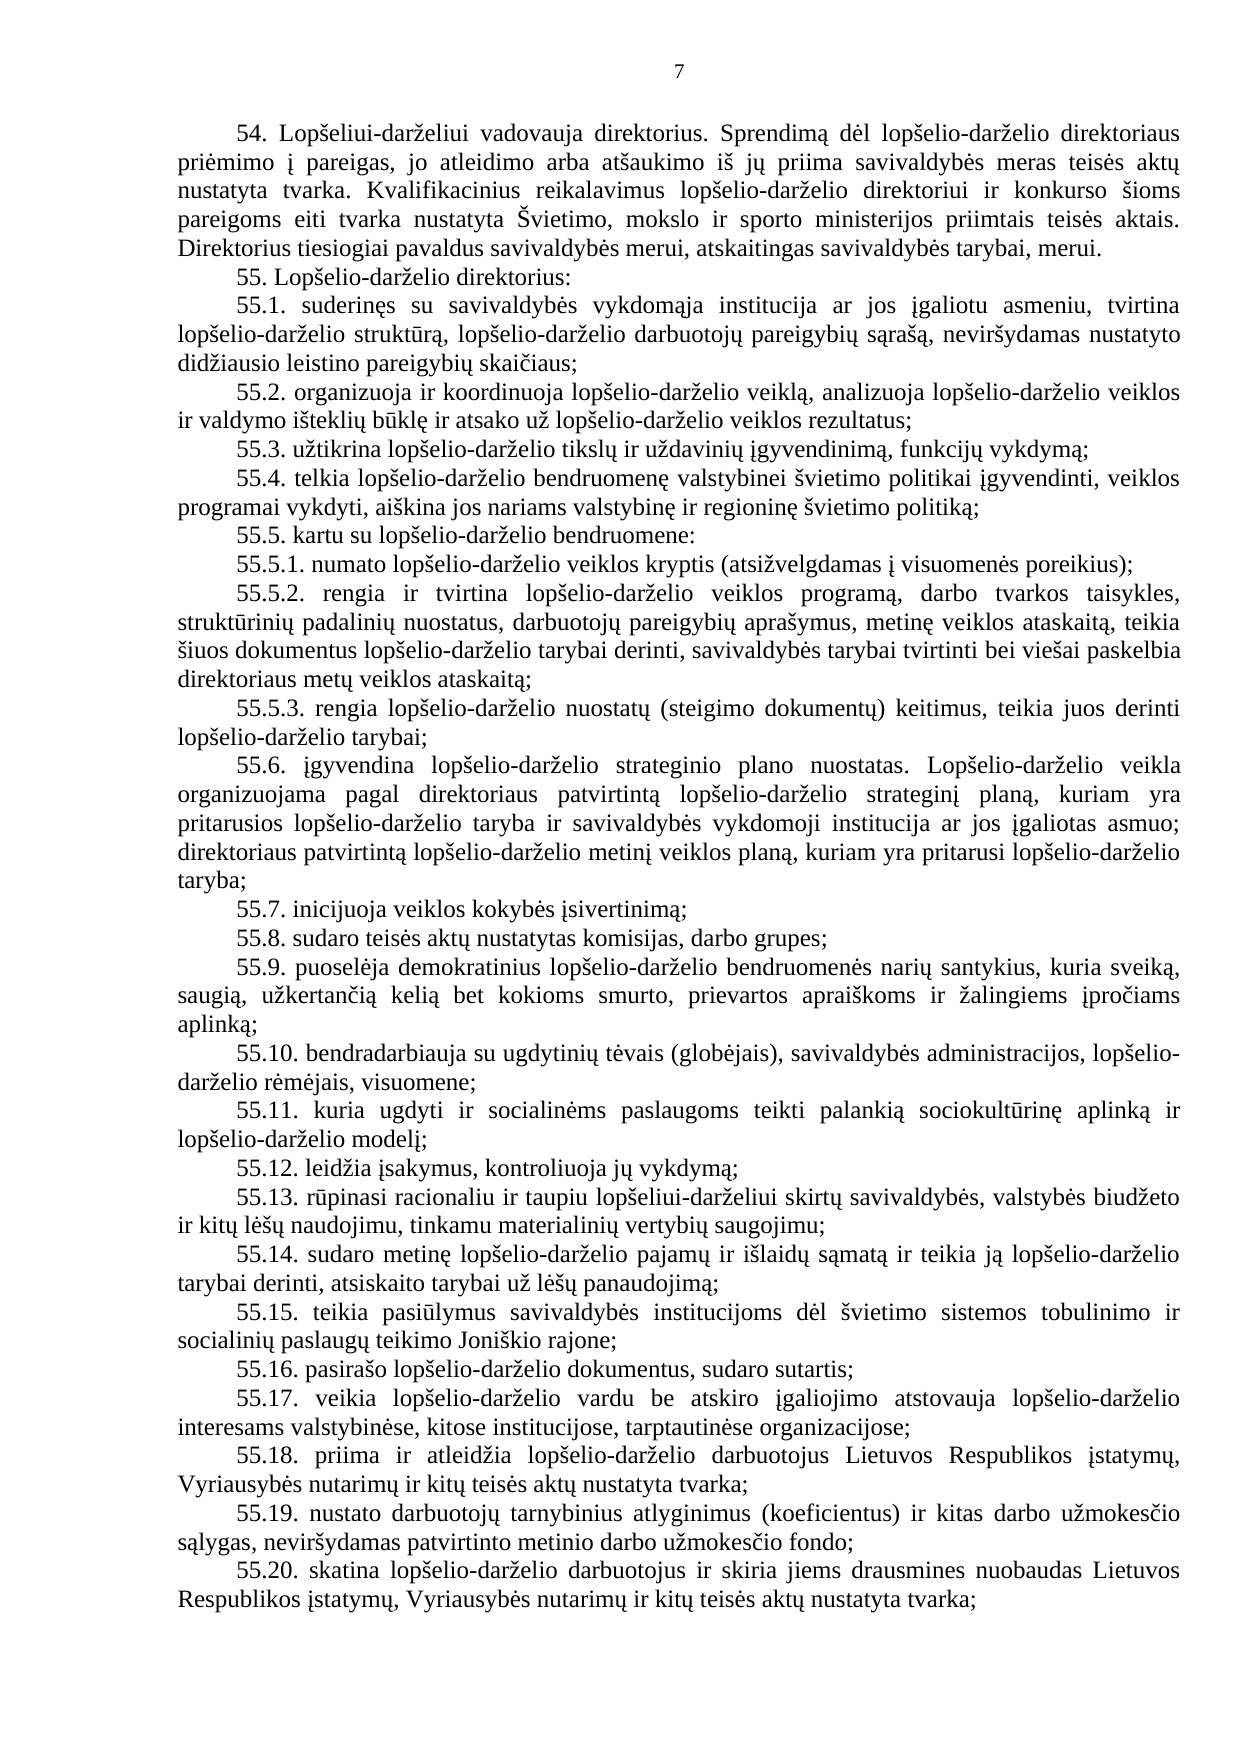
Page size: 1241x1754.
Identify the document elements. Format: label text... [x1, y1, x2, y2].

text 55.6. įgyvendina lopšelio-darželio strateginio plano nuostatas. Lopšelio-darželio veikla organizuojama pagal direktoriaus patvirtintą lopšelio-darželio strateginį planą, kuriam yra pritarusios lopšelio-darželio taryba ir savivaldybės vykdomoji institucija ar jos įgaliotas asmuo; direktoriaus patvirtintą lopšelio-darželio metinį veiklos planą, kuriam yra pritarusi lopšelio-darželio taryba; [177, 751, 1181, 894]
text 55.20. skatina lopšelio-darželio darbuotojus ir skiria jiems drausmines nuobaudas Lietuvos Respublikos įstatymų, Vyriausybės nutarimų ir kitų teisės aktų nustatyta tvarka; [177, 1556, 1181, 1613]
text 55.3. užtikrina lopšelio-darželio tikslų ir uždavinių įgyvendinimą, funkcijų vykdymą; [177, 434, 1181, 463]
text 55.5.1. numato lopšelio-darželio veiklos kryptis (atsižvelgdamas į visuomenės poreikius); [177, 549, 1181, 578]
text 55.8. sudaro teisės aktų nustatytas komisijas, darbo grupes; [177, 923, 1181, 952]
text 55.7. inicijuoja veiklos kokybės įsivertinimą; [177, 894, 1181, 923]
text 55.14. sudaro metinę lopšelio-darželio pajamų ir išlaidų sąmatą ir teikia ją lopšelio-darželio tarybai derinti, atsiskaito tarybai už lėšų panaudojimą; [177, 1239, 1181, 1297]
text 55.13. rūpinasi racionaliu ir taupiu lopšeliui-darželiui skirtų savivaldybės, valstybės biudžeto ir kitų lėšų naudojimu, tinkamu materialinių vertybių saugojimu; [177, 1182, 1181, 1239]
text 55.5.2. rengia ir tvirtina lopšelio-darželio veiklos programą, darbo tvarkos taisykles, struktūrinių padalinių nuostatus, darbuotojų pareigybių aprašymus, metinę veiklos ataskaitą, teikia šiuos dokumentus lopšelio-darželio tarybai derinti, savivaldybės tarybai tvirtinti bei viešai paskelbia direktoriaus metų veiklos ataskaitą; [177, 578, 1181, 693]
text 55.15. teikia pasiūlymus savivaldybės institucijoms dėl švietimo sistemos tobulinimo ir socialinių paslaugų teikimo Joniškio rajone; [177, 1297, 1181, 1354]
text 55.10. bendradarbiauja su ugdytinių tėvais (globėjais), savivaldybės administracijos, lopšelio-darželio rėmėjais, visuomene; [177, 1038, 1181, 1096]
text 55.16. pasirašo lopšelio-darželio dokumentus, sudaro sutartis; [177, 1354, 1181, 1383]
text 55.11. kuria ugdyti ir socialinėms paslaugoms teikti palankią sociokultūrinę aplinką ir lopšelio-darželio modelį; [177, 1096, 1181, 1153]
text 55.17. veikia lopšelio-darželio vardu be atskiro įgaliojimo atstovauja lopšelio-darželio interesams valstybinėse, kitose institucijose, tarptautinėse organizacijose; [177, 1383, 1181, 1441]
text 54. Lopšeliui-darželiui vadovauja direktorius. Sprendimą dėl lopšelio-darželio direktoriaus priėmimo į pareigas, jo atleidimo arba atšaukimo iš jų priima savivaldybės meras teisės aktų nustatyta tvarka. Kvalifikacinius reikalavimus lopšelio-darželio direktoriui ir konkurso šioms pareigoms eiti tvarka nustatyta Švietimo, mokslo ir sporto ministerijos priimtais teisės aktais. Direktorius tiesiogiai pavaldus savivaldybės merui, atskaitingas savivaldybės tarybai, merui. [177, 118, 1181, 262]
text 55.5. kartu su lopšelio-darželio bendruomene: [177, 521, 1181, 549]
text 55.12. leidžia įsakymus, kontroliuoja jų vykdymą; [177, 1153, 1181, 1182]
text 55.2. organizuoja ir koordinuoja lopšelio-darželio veiklą, analizuoja lopšelio-darželio veiklos ir valdymo išteklių būklę ir atsako už lopšelio-darželio veiklos rezultatus; [177, 377, 1181, 434]
text 55.9. puoselėja demokratinius lopšelio-darželio bendruomenės narių santykius, kuria sveiką, saugią, užkertančią kelią bet kokioms smurto, prievartos apraiškoms ir žalingiems įpročiams aplinką; [177, 952, 1181, 1038]
text 55.19. nustato darbuotojų tarnybinius atlyginimus (koeficientus) ir kitas darbo užmokesčio sąlygas, neviršydamas patvirtinto metinio darbo užmokesčio fondo; [177, 1498, 1181, 1556]
text 55.18. priima ir atleidžia lopšelio-darželio darbuotojus Lietuvos Respublikos įstatymų, Vyriausybės nutarimų ir kitų teisės aktų nustatyta tvarka; [177, 1441, 1181, 1498]
text 55.4. telkia lopšelio-darželio bendruomenę valstybinei švietimo politikai įgyvendinti, veiklos programai vykdyti, aiškina jos nariams valstybinę ir regioninę švietimo politiką; [177, 463, 1181, 521]
text 55.1. suderinęs su savivaldybės vykdomąja institucija ar jos įgaliotu asmeniu, tvirtina lopšelio-darželio struktūrą, lopšelio-darželio darbuotojų pareigybių sąrašą, neviršydamas nustatyto didžiausio leistino pareigybių skaičiaus; [177, 291, 1181, 377]
text 55.5.3. rengia lopšelio-darželio nuostatų (steigimo dokumentų) keitimus, teikia juos derinti lopšelio-darželio tarybai; [177, 693, 1181, 751]
text 55. Lopšelio-darželio direktorius: [177, 262, 1181, 291]
